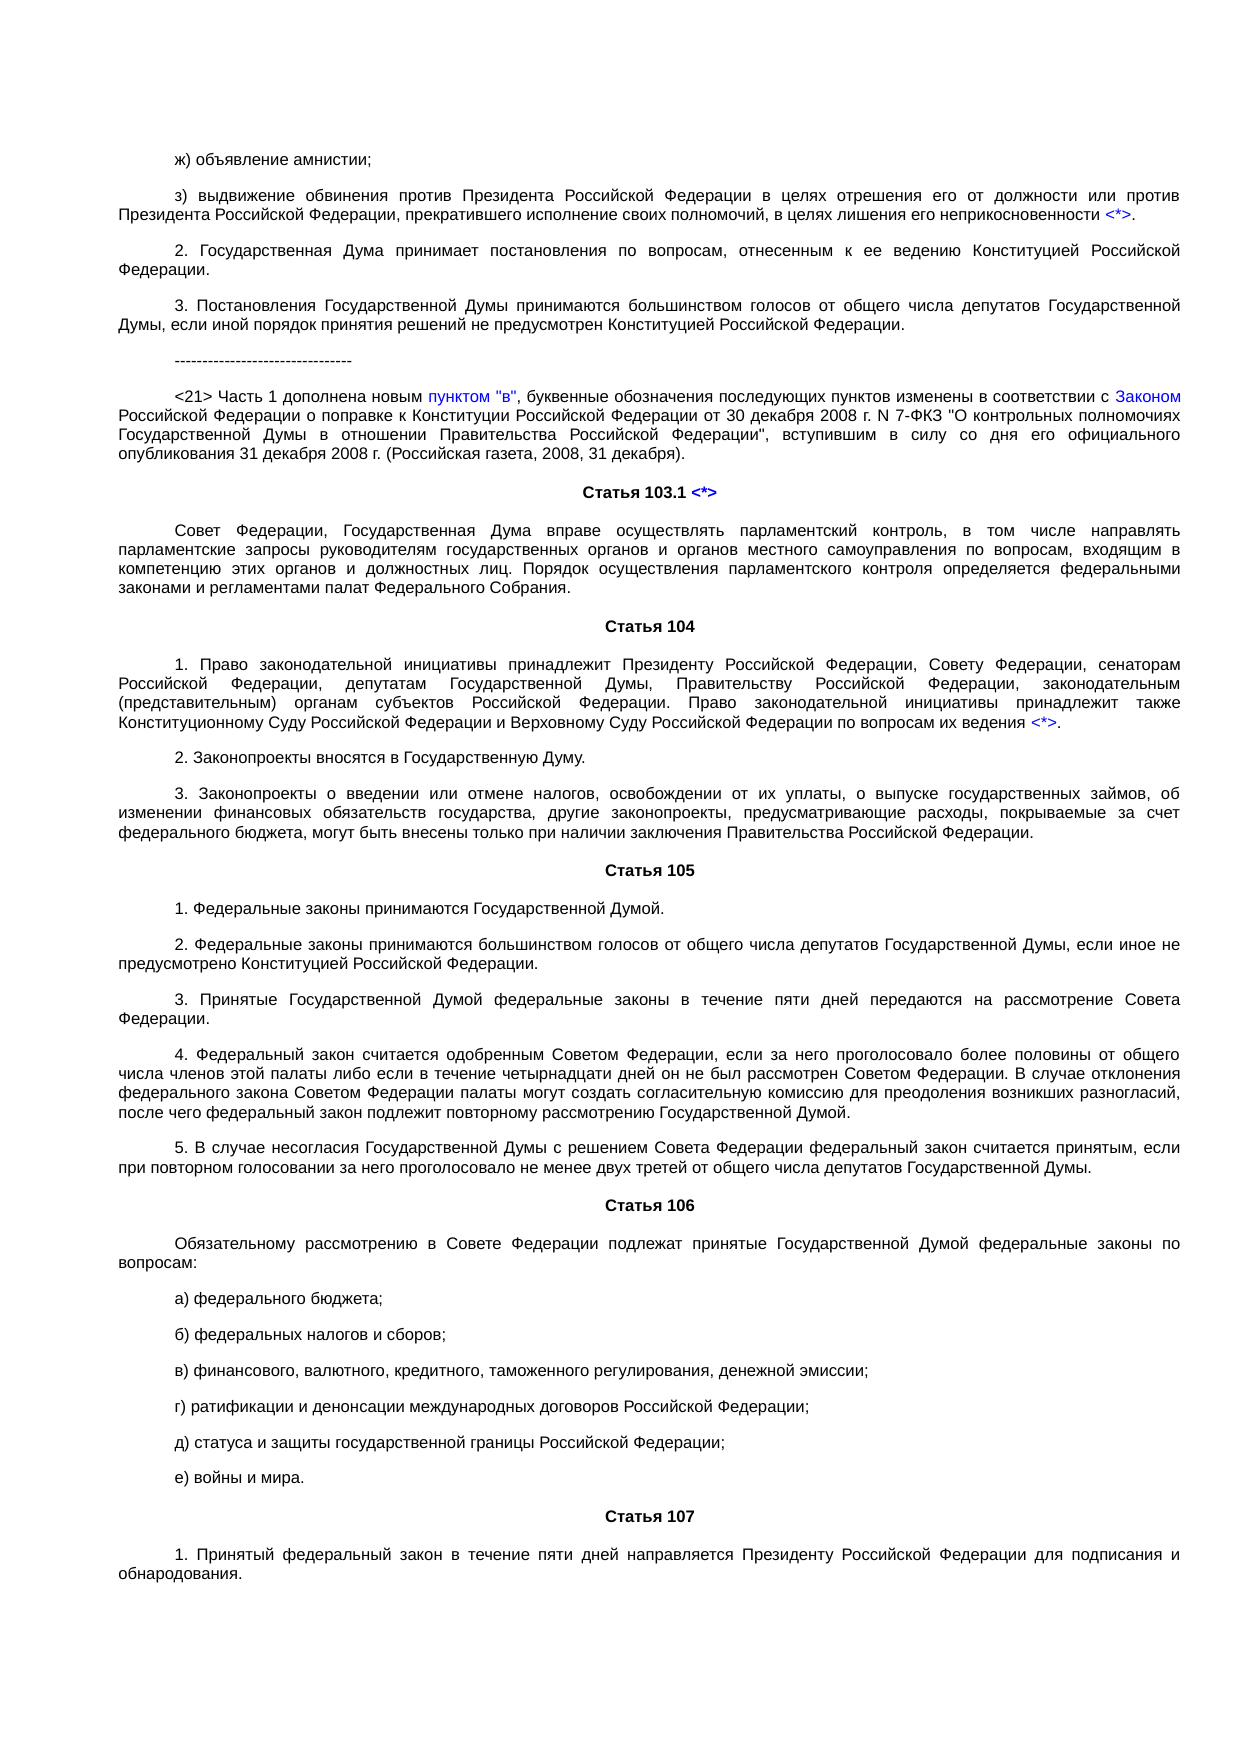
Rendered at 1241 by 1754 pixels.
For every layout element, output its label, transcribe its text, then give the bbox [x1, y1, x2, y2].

text а) федерального бюджета; [118, 1289, 1181, 1308]
text з) выдвижение обвинения против Президента Российской Федерации в целях отрешения его от должности или против Президента Российской Федерации, прекратившего исполнение своих полномочий, в целях лишения его неприкосновенности <*>. [118, 186, 1181, 224]
text <21> Часть 1 дополнена новым пунктом "в", буквенные обозначения последующих пунктов изменены в соответствии с Законом Российской Федерации о поправке к Конституции Российской Федерации от 30 декабря 2008 г. N 7-ФКЗ "О контрольных полномочиях Государственной Думы в отношении Правительства Российской Федерации", вступившим в силу со дня его официального опубликования 31 декабря 2008 г. (Российская газета, 2008, 31 декабря). [118, 387, 1181, 463]
text -------------------------------- [118, 351, 1181, 370]
text 1. Право законодательной инициативы принадлежит Президенту Российской Федерации, Совету Федерации, сенаторам Российской Федерации, депутатам Государственной Думы, Правительству Российской Федерации, законодательным (представительным) органам субъектов Российской Федерации. Право законодательной инициативы принадлежит также Конституционному Суду Российской Федерации и Верховному Суду Российской Федерации по вопросам их ведения <*>. [118, 655, 1181, 732]
text в) финансового, валютного, кредитного, таможенного регулирования, денежной эмиссии; [118, 1361, 1181, 1380]
subtitle Статья 107 [118, 1507, 1181, 1526]
text 1. Федеральные законы принимаются Государственной Думой. [118, 899, 1181, 918]
text Обязательному рассмотрению в Совете Федерации подлежат принятые Государственной Думой федеральные законы по вопросам: [118, 1234, 1181, 1272]
text 2. Законопроекты вносятся в Государственную Думу. [118, 748, 1181, 767]
text ж) объявление амнистии; [118, 150, 1181, 169]
text 3. Постановления Государственной Думы принимаются большинством голосов от общего числа депутатов Государственной Думы, если иной порядок принятия решений не предусмотрен Конституцией Российской Федерации. [118, 296, 1181, 334]
subtitle Статья 103.1 <*> [118, 482, 1181, 502]
text 2. Федеральные законы принимаются большинством голосов от общего числа депутатов Государственной Думы, если иное не предусмотрено Конституцией Российской Федерации. [118, 935, 1181, 973]
text 5. В случае несогласия Государственной Думы с решением Совета Федерации федеральный закон считается принятым, если при повторном голосовании за него проголосовало не менее двух третей от общего числа депутатов Государственной Думы. [118, 1138, 1181, 1177]
text 2. Государственная Дума принимает постановления по вопросам, отнесенным к ее ведению Конституцией Российской Федерации. [118, 241, 1181, 279]
text б) федеральных налогов и сборов; [118, 1325, 1181, 1344]
text 3. Законопроекты о введении или отмене налогов, освобождении от их уплаты, о выпуске государственных займов, об изменении финансовых обязательств государства, другие законопроекты, предусматривающие расходы, покрываемые за счет федерального бюджета, могут быть внесены только при наличии заключения Правительства Российской Федерации. [118, 784, 1181, 842]
subtitle Статья 105 [118, 861, 1181, 880]
text 3. Принятые Государственной Думой федеральные законы в течение пяти дней передаются на рассмотрение Совета Федерации. [118, 990, 1181, 1028]
subtitle Статья 106 [118, 1196, 1181, 1215]
text г) ратификации и денонсации международных договоров Российской Федерации; [118, 1397, 1181, 1416]
subtitle Статья 104 [118, 617, 1181, 636]
text е) войны и мира. [118, 1468, 1181, 1487]
text 4. Федеральный закон считается одобренным Советом Федерации, если за него проголосовало более половины от общего числа членов этой палаты либо если в течение четырнадцати дней он не был рассмотрен Советом Федерации. В случае отклонения федерального закона Советом Федерации палаты могут создать согласительную комиссию для преодоления возникших разногласий, после чего федеральный закон подлежит повторному рассмотрению Государственной Думой. [118, 1045, 1181, 1122]
text Совет Федерации, Государственная Дума вправе осуществлять парламентский контроль, в том числе направлять парламентские запросы руководителям государственных органов и органов местного самоуправления по вопросам, входящим в компетенцию этих органов и должностных лиц. Порядок осуществления парламентского контроля определяется федеральными законами и регламентами палат Федерального Собрания. [118, 521, 1181, 597]
text 1. Принятый федеральный закон в течение пяти дней направляется Президенту Российской Федерации для подписания и обнародования. [118, 1545, 1181, 1583]
text д) статуса и защиты государственной границы Российской Федерации; [118, 1432, 1181, 1452]
